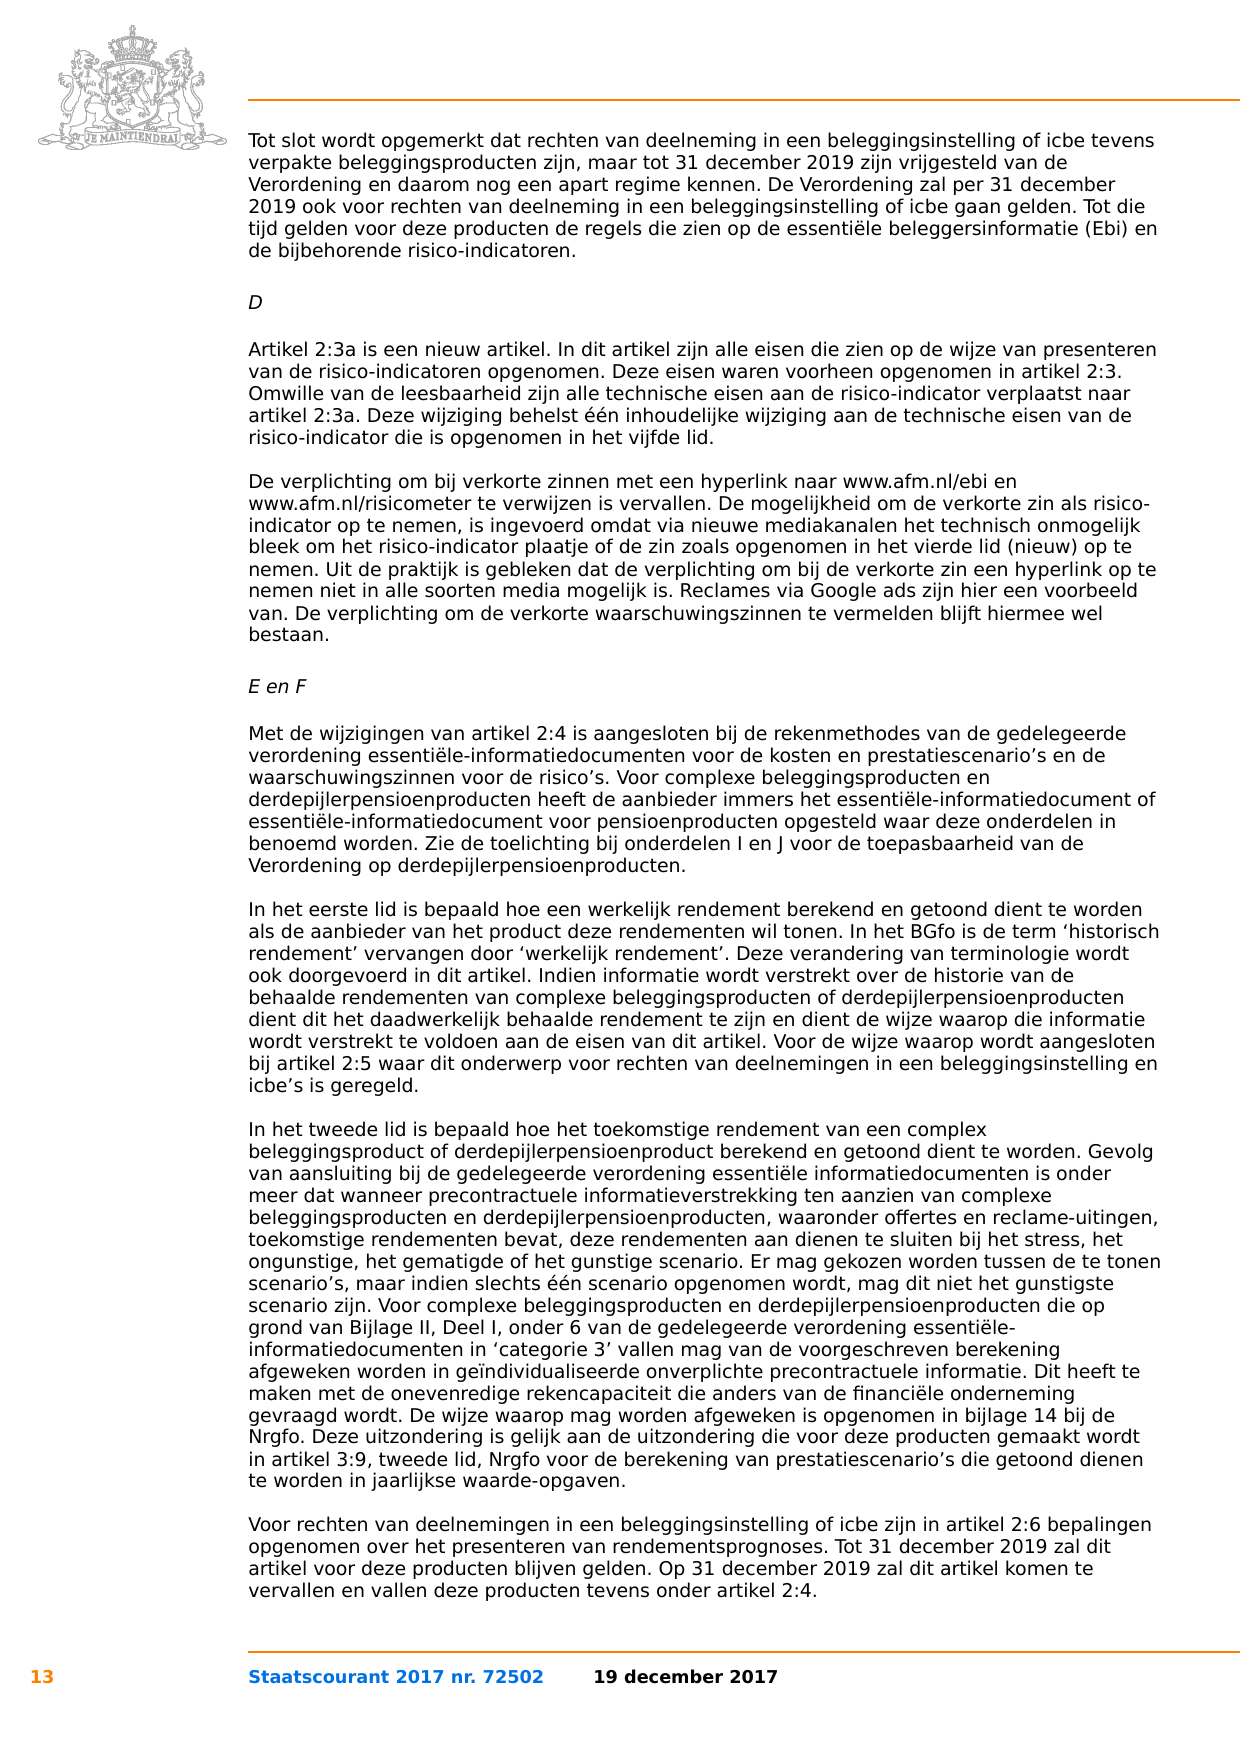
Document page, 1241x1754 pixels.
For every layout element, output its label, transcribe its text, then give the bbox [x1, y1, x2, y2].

text Tot slot wordt opgemerkt dat rechten van deelneming in een beleggingsinstelling of icbe tevens verpakte beleggingsproducten zijn, maar tot 31 december 2019 zijn vrijgesteld van de Verordening en daarom nog een apart regime kennen. De Verordening zal per 31 december 2019 ook voor rechten van deelneming in een beleggingsinstelling of icbe gaan gelden. Tot die tijd gelden voor deze producten de regels die zien op de essentiële beleggersinformatie (Ebi) en de bijbehorende risico-indicatoren. [248, 130, 1163, 262]
subtitle E en F [248, 676, 1163, 698]
text Artikel 2:3a is een nieuw artikel. In dit artikel zijn alle eisen die zien op de wijze van presenteren van de risico-indicatoren opgenomen. Deze eisen waren voorheen opgenomen in artikel 2:3. Omwille van de leesbaarheid zijn alle technische eisen aan de risico-indicator verplaatst naar artikel 2:3a. Deze wijziging behelst één inhoudelijke wijziging aan de technische eisen van de risico-indicator die is opgenomen in het vijfde lid. [248, 339, 1163, 449]
text Voor rechten van deelnemingen in een beleggingsinstelling of icbe zijn in artikel 2:6 bepalingen opgenomen over het presenteren van rendementsprognoses. Tot 31 december 2019 zal dit artikel voor deze producten blijven gelden. Op 31 december 2019 zal dit artikel komen te vervallen en vallen deze producten tevens onder artikel 2:4. [248, 1514, 1163, 1602]
text Met de wijzigingen van artikel 2:4 is aangesloten bij de rekenmethodes van de gedelegeerde verordening essentiële-informatiedocumenten voor de kosten en prestatiescenario’s en de waarschuwingszinnen voor de risico’s. Voor complexe beleggingsproducten en derdepijlerpensioenproducten heeft de aanbieder immers het essentiële-informatiedocument of essentiële-informatiedocument voor pensioenproducten opgesteld waar deze onderdelen in benoemd worden. Zie de toelichting bij onderdelen I en J voor de toepasbaarheid van de Verordening op derdepijlerpensioenproducten. [248, 723, 1163, 877]
text De verplichting om bij verkorte zinnen met een hyperlink naar www.afm.nl/ebi en www.afm.nl/risicometer te verwijzen is vervallen. De mogelijkheid om de verkorte zin als risico-indicator op te nemen, is ingevoerd omdat via nieuwe mediakanalen het technisch onmogelijk bleek om het risico-indicator plaatje of de zin zoals opgenomen in het vierde lid (nieuw) op te nemen. Uit de praktijk is gebleken dat de verplichting om bij de verkorte zin een hyperlink op te nemen niet in alle soorten media mogelijk is. Reclames via Google ads zijn hier een voorbeeld van. De verplichting om de verkorte waarschuwingszinnen te vermelden blijft hiermee wel bestaan. [248, 471, 1163, 646]
picture [38, 25, 227, 150]
text In het tweede lid is bepaald hoe het toekomstige rendement van een complex beleggingsproduct of derdepijlerpensioenproduct berekend en getoond dient te worden. Gevolg van aansluiting bij de gedelegeerde verordening essentiële informatiedocumenten is onder meer dat wanneer precontractuele informatieverstrekking ten aanzien van complexe beleggingsproducten en derdepijlerpensioenproducten, waaronder offertes en reclame-uitingen, toekomstige rendementen bevat, deze rendementen aan dienen te sluiten bij het stress, het ongunstige, het gematigde of het gunstige scenario. Er mag gekozen worden tussen de te tonen scenario’s, maar indien slechts één scenario opgenomen wordt, mag dit niet het gunstigste scenario zijn. Voor complexe beleggingsproducten en derdepijlerpensioenproducten die op grond van Bijlage II, Deel I, onder 6 van de gedelegeerde verordening essentiële-informatiedocumenten in ‘categorie 3’ vallen mag van de voorgeschreven berekening afgeweken worden in geïndividualiseerde onverplichte precontractuele informatie. Dit heeft te maken met de onevenredige rekencapaciteit die anders van de financiële onderneming gevraagd wordt. De wijze waarop mag worden afgeweken is opgenomen in bijlage 14 bij de Nrgfo. Deze uitzondering is gelijk aan de uitzondering die voor deze producten gemaakt wordt in artikel 3:9, tweede lid, Nrgfo voor de berekening van prestatiescenario’s die getoond dienen te worden in jaarlijkse waarde-opgaven. [248, 1119, 1163, 1492]
subtitle D [248, 292, 1163, 314]
text In het eerste lid is bepaald hoe een werkelijk rendement berekend en getoond dient te worden als de aanbieder van het product deze rendementen wil tonen. In het BGfo is de term ‘historisch rendement’ vervangen door ‘werkelijk rendement’. Deze verandering van terminologie wordt ook doorgevoerd in dit artikel. Indien informatie wordt verstrekt over de historie van de behaalde rendementen van complexe beleggingsproducten of derdepijlerpensioenproducten dient dit het daadwerkelijk behaalde rendement te zijn en dient de wijze waarop die informatie wordt verstrekt te voldoen aan de eisen van dit artikel. Voor de wijze waarop wordt aangesloten bij artikel 2:5 waar dit onderwerp voor rechten van deelnemingen in een beleggingsinstelling en icbe’s is geregeld. [248, 899, 1163, 1097]
